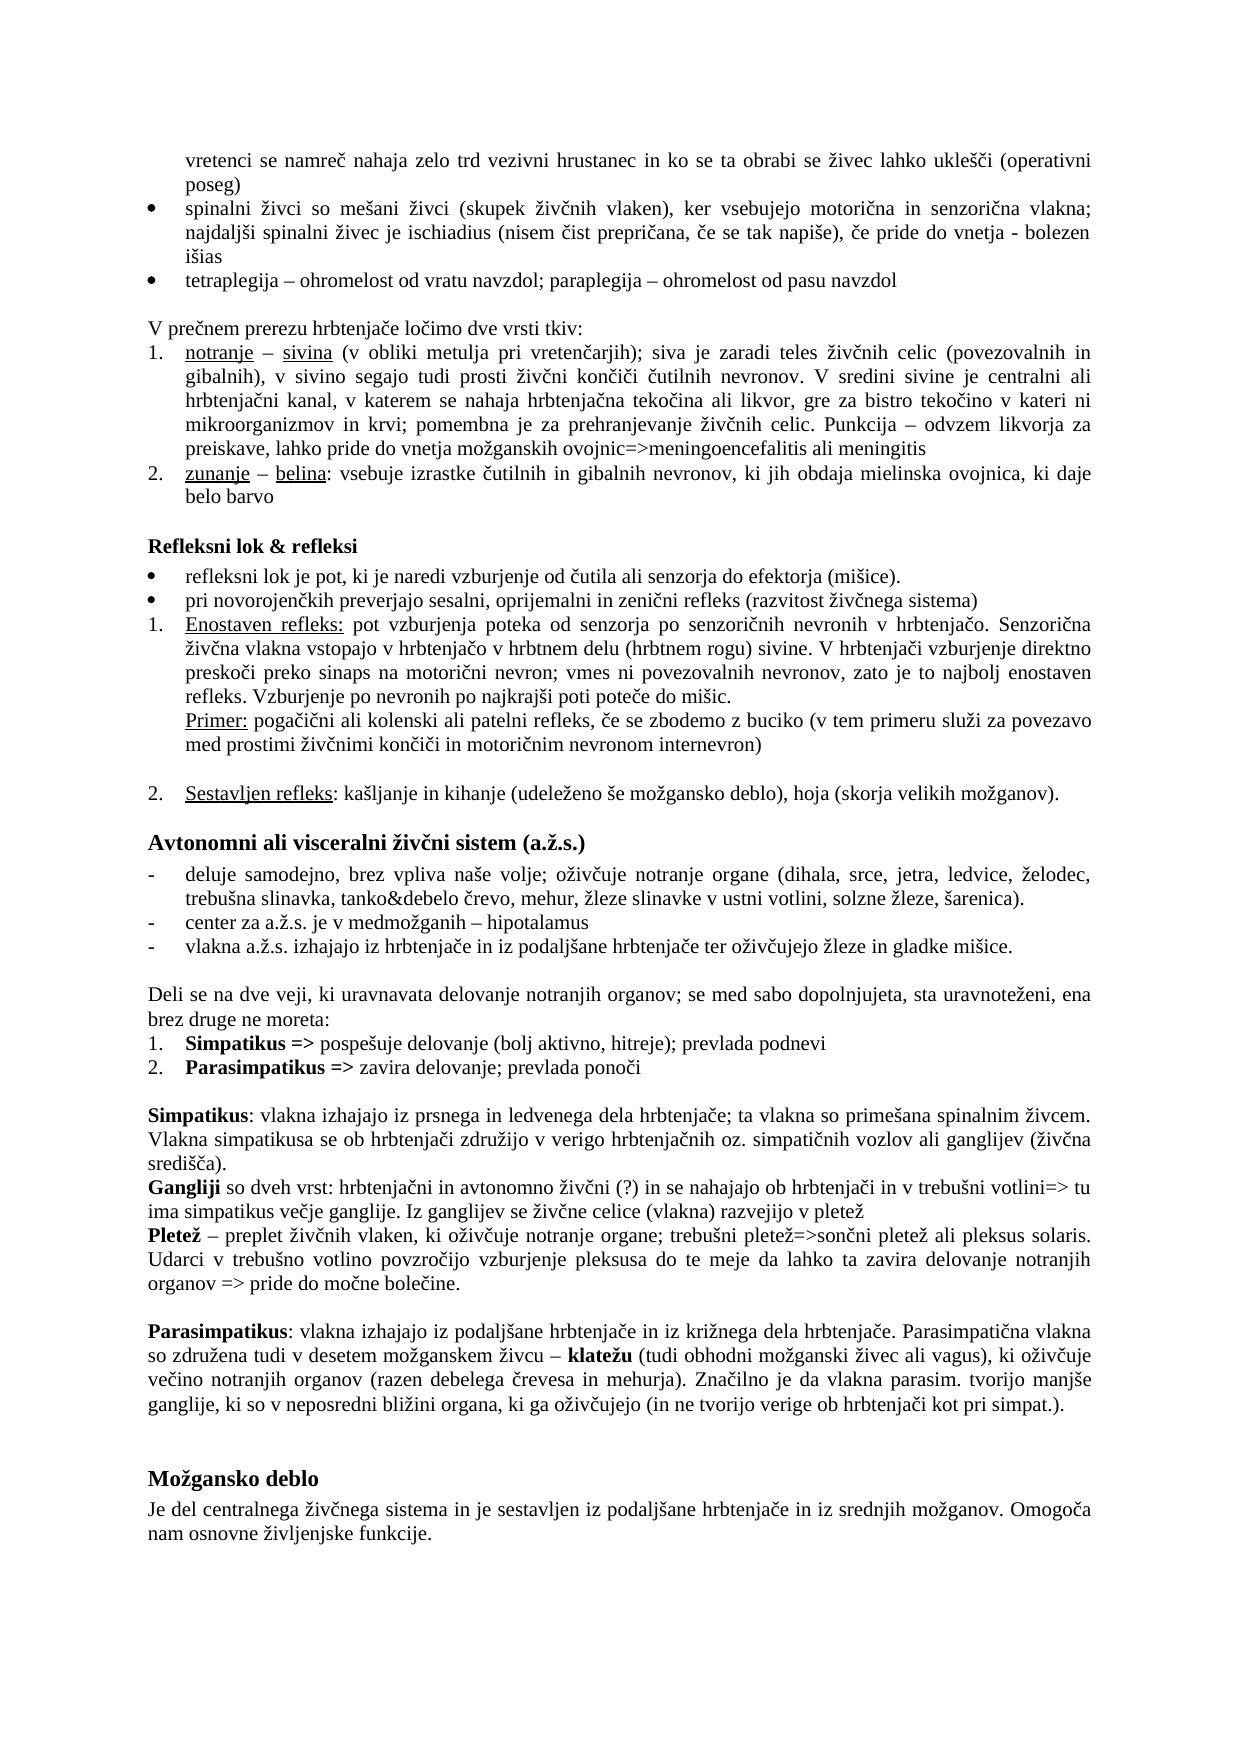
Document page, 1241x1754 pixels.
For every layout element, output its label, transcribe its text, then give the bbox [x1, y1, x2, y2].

list vretenci se namreč nahaja zelo trd vezivni hrustanec in ko se ta obrabi se živec lahko uklešči (operativni poseg) [148, 148, 1093, 196]
list notranje – sivina (v obliki metulja pri vretenčarjih); siva je zaradi teles živčnih celic (povezovalnih in gibalnih), v sivino segajo tudi prosti živčni končiči čutilnih nevronov. V sredini sivine je centralni ali hrbtenjačni kanal, v katerem se nahaja hrbtenjačna tekočina ali likvor, gre za bistro tekočino v kateri ni mikroorganizmov in krvi; pomembna je za prehranjevanje živčnih celic. Punkcija – odvzem likvorja za preiskave, lahko pride do vnetja možganskih ovojnic=>meningoencefalitis ali meningitis [148, 340, 1093, 460]
text Primer: pogačični ali kolenski ali patelni refleks, če se zbodemo z buciko (v tem primeru služi za povezavo med prostimi živčnimi končiči in motoričnim nevronom internevron) [185, 708, 1093, 756]
text Je del centralnega živčnega sistema in je sestavljen iz podaljšane hrbtenjače in iz srednjih možganov. Omogoča nam osnovne življenjske funkcije. [148, 1497, 1093, 1545]
list center za a.ž.s. je v medmožganih – hipotalamus [148, 910, 1093, 934]
list Parasimpatikus => zavira delovanje; prevlada ponoči [148, 1054, 1093, 1079]
list Simpatikus => pospešuje delovanje (bolj aktivno, hitreje); prevlada podnevi [148, 1031, 1093, 1054]
list Sestavljen refleks: kašljanje in kihanje (udeleženo še možgansko deblo), hoja (skorja velikih možganov). [148, 780, 1093, 804]
subtitle Možgansko deblo [148, 1464, 1093, 1491]
list tetraplegija – ohromelost od vratu navzdol; paraplegija – ohromelost od pasu navzdol [148, 268, 1093, 292]
text V prečnem prerezu hrbtenjače ločimo dve vrsti tkiv: [148, 316, 1093, 340]
list vlakna a.ž.s. izhajajo iz hrbtenjače in iz podaljšane hrbtenjače ter oživčujejo žleze in gladke mišice. [148, 934, 1093, 958]
text Gangliji so dveh vrst: hrbtenjačni in avtonomno živčni (?) in se nahajajo ob hrbtenjači in v trebušni votlini=> tu ima simpatikus večje ganglije. Iz ganglijev se živčne celice (vlakna) razvejijo v pletež [148, 1175, 1093, 1223]
text Parasimpatikus: vlakna izhajajo iz podaljšane hrbtenjače in iz križnega dela hrbtenjače. Parasimpatična vlakna so združena tudi v desetem možganskem živcu – klatežu (tudi obhodni možganski živec ali vagus), ki oživčuje večino notranjih organov (razen debelega črevesa in mehurja). Značilno je da vlakna parasim. tvorijo manjše ganglije, ki so v neposredni bližini organa, ki ga oživčujejo (in ne tvorijo verige ob hrbtenjači kot pri simpat.). [148, 1319, 1093, 1416]
list deluje samodejno, brez vpliva naše volje; oživčuje notranje organe (dihala, srce, jetra, ledvice, želodec, trebušna slinavka, tanko&debelo črevo, mehur, žleze slinavke v ustni votlini, solzne žleze, šarenica). [148, 862, 1093, 910]
list Enostaven refleks: pot vzburjenja poteka od senzorja po senzoričnih nevronih v hrbtenjačo. Senzorična živčna vlakna vstopajo v hrbtenjačo v hrbtnem delu (hrbtnem rogu) sivine. V hrbtenjači vzburjenje direktno preskoči preko sinaps na motorični nevron; vmes ni povezovalnih nevronov, zato je to najbolj enostaven refleks. Vzburjenje po nevronih po najkrajši poti poteče do mišic. [148, 612, 1093, 708]
list refleksni lok je pot, ki je naredi vzburjenje od čutila ali senzorja do efektorja (mišice). [148, 564, 1093, 588]
text Simpatikus: vlakna izhajajo iz prsnega in ledvenega dela hrbtenjače; ta vlakna so primešana spinalnim živcem. Vlakna simpatikusa se ob hrbtenjači združijo v verigo hrbtenjačnih oz. simpatičnih vozlov ali ganglijev (živčna središča). [148, 1103, 1093, 1175]
list zunanje – belina: vsebuje izrastke čutilnih in gibalnih nevronov, ki jih obdaja mielinska ovojnica, ki daje belo barvo [148, 460, 1093, 508]
text Pletež – preplet živčnih vlaken, ki oživčuje notranje organe; trebušni pletež=>sončni pletež ali pleksus solaris. Udarci v trebušno votlino povzročijo vzburjenje pleksusa do te meje da lahko ta zavira delovanje notranjih organov => pride do močne bolečine. [148, 1223, 1093, 1295]
list pri novorojenčkih preverjajo sesalni, oprijemalni in zenični refleks (razvitost živčnega sistema) [148, 588, 1093, 612]
subtitle Refleksni lok & refleksi [148, 533, 1093, 558]
text Deli se na dve veji, ki uravnavata delovanje notranjih organov; se med sabo dopolnjujeta, sta uravnoteženi, ena brez druge ne moreta: [148, 982, 1093, 1031]
subtitle Avtonomni ali visceralni živčni sistem (a.ž.s.) [148, 829, 1093, 856]
list spinalni živci so mešani živci (skupek živčnih vlaken), ker vsebujejo motorična in senzorična vlakna; najdaljši spinalni živec je ischiadius (nisem čist prepričana, če se tak napiše), če pride do vnetja - bolezen išias [148, 196, 1093, 268]
